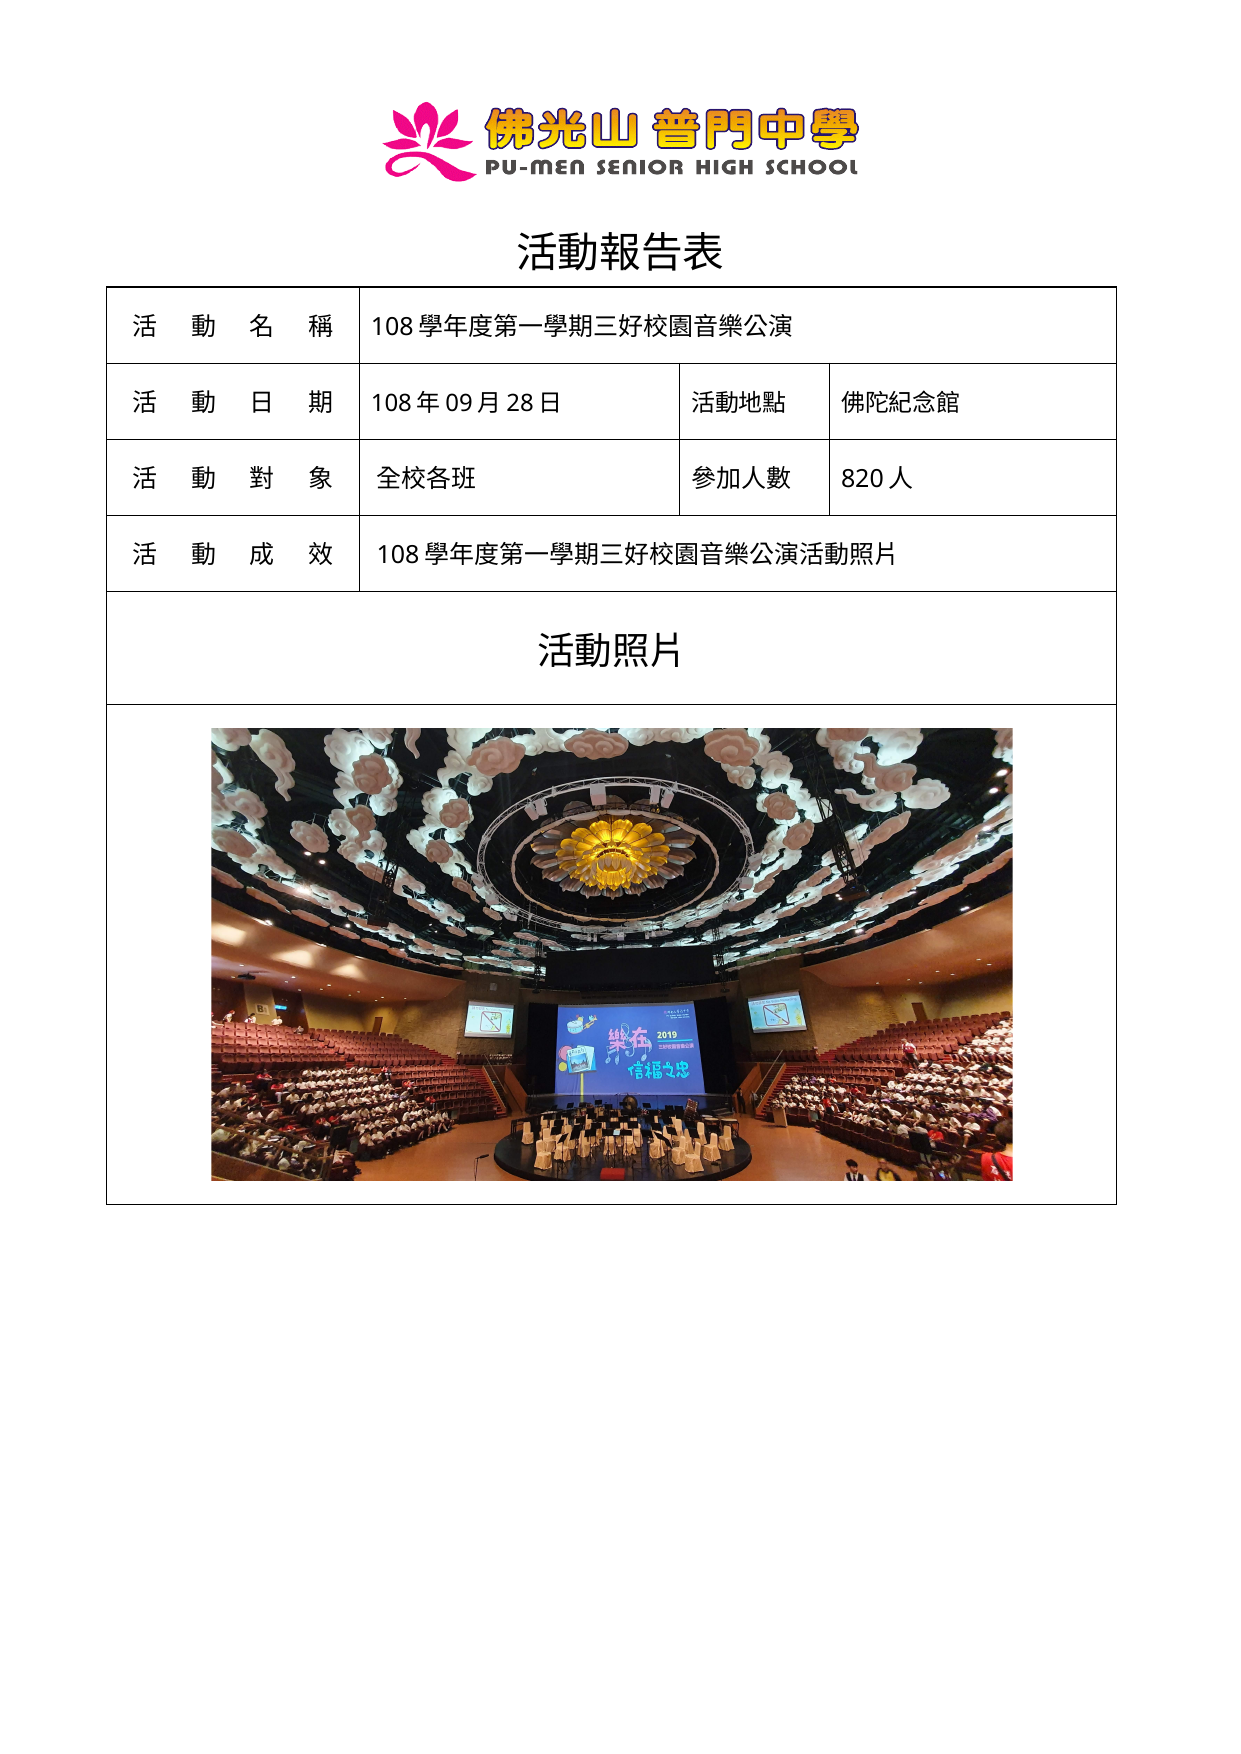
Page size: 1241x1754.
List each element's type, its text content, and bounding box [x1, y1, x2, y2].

table_cell [107, 705, 1116, 1204]
table_cell 820人 [830, 440, 1116, 514]
table_cell 活動成效 [107, 516, 359, 591]
table_cell 活動日期 [107, 364, 359, 438]
table_cell 活動地點 [680, 364, 829, 438]
table_cell 108年09月28日 [360, 364, 679, 438]
table_header 活動名稱 [107, 288, 359, 362]
text 活動報告表 [118, 211, 1122, 286]
table_cell 參加人數 [680, 440, 829, 514]
table_cell 全校各班 [360, 440, 679, 514]
table_cell 活動照片 [107, 592, 1116, 704]
table_cell 108學年度第一學期三好校園音樂公演活動照片 [360, 516, 1116, 591]
table_header 108學年度第一學期三好校園音樂公演 [360, 288, 1116, 362]
picture [378, 98, 862, 185]
table_cell 佛陀紀念館 [830, 364, 1116, 438]
table_cell 活動對象 [107, 440, 359, 514]
picture [211, 728, 1013, 1181]
